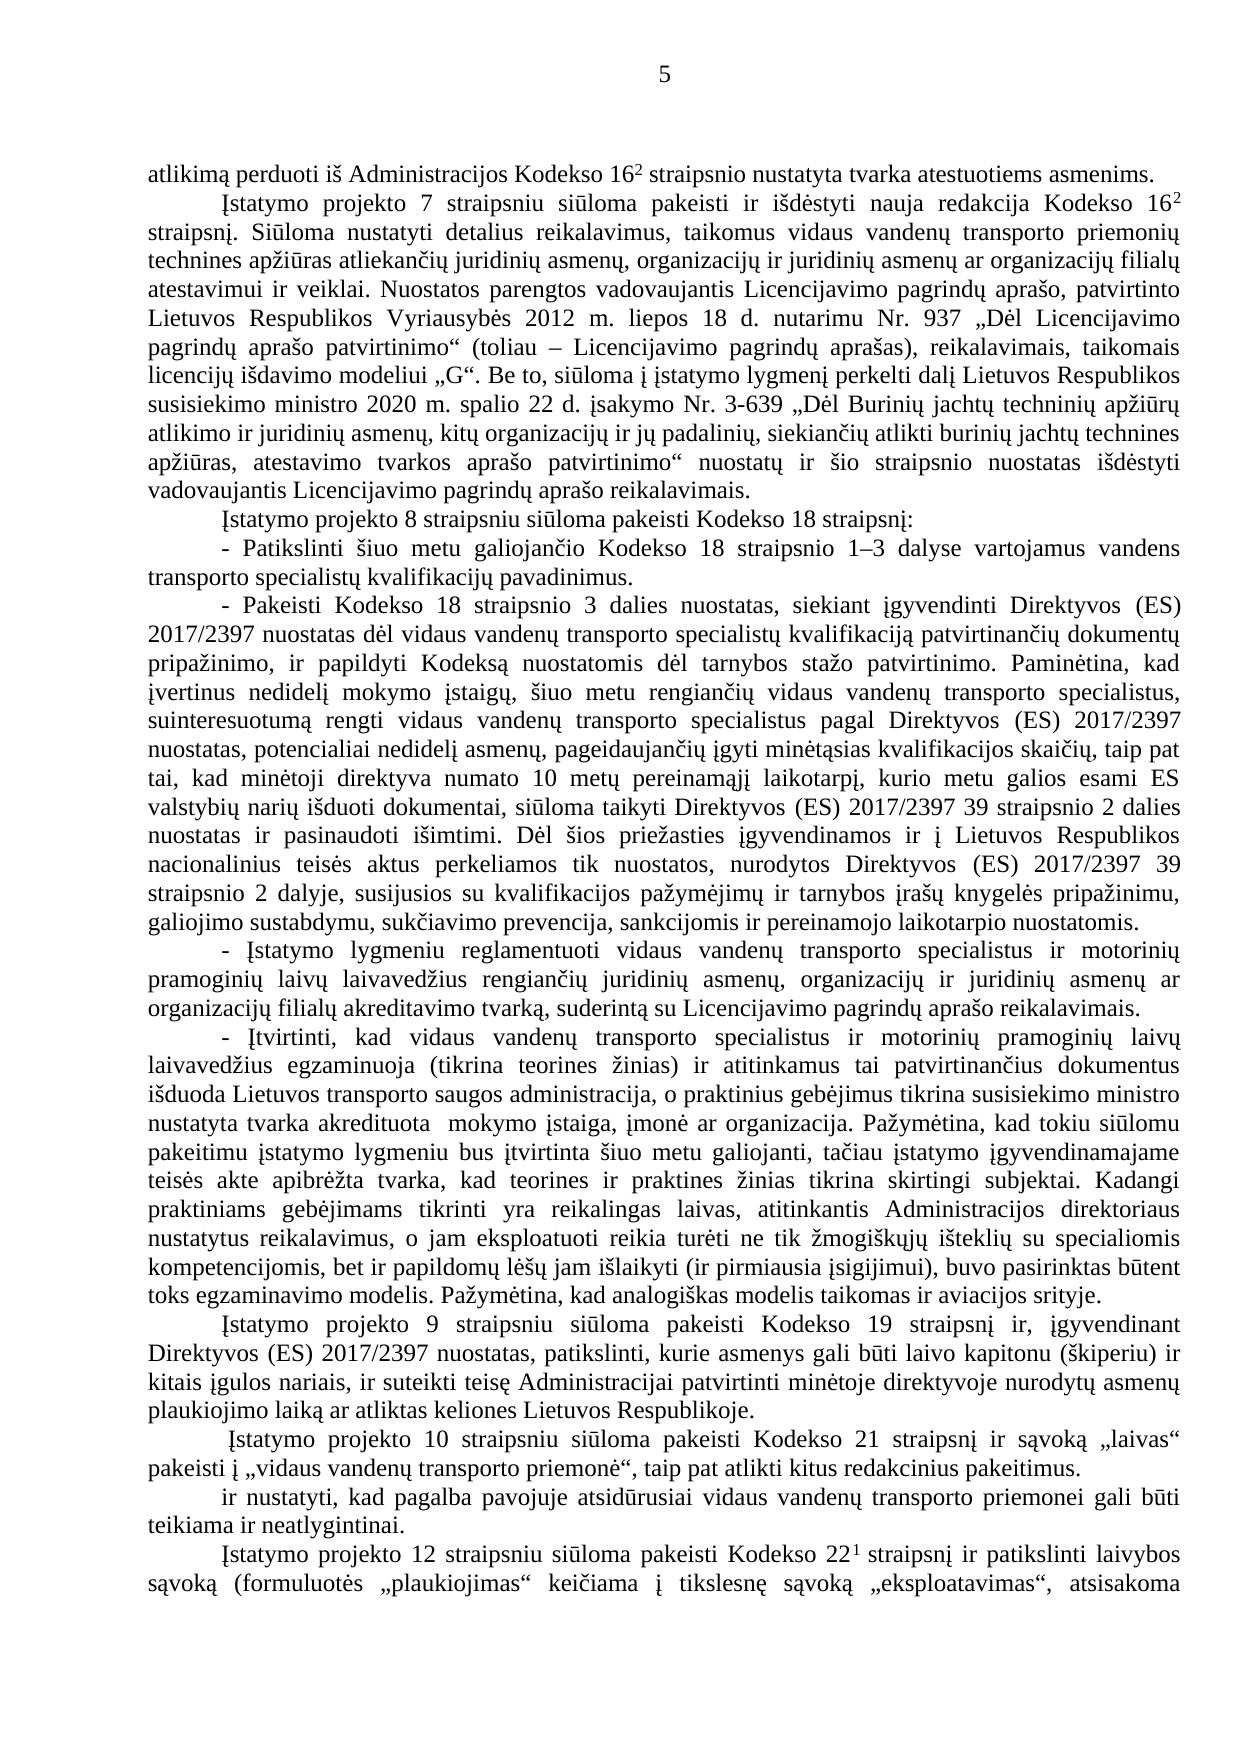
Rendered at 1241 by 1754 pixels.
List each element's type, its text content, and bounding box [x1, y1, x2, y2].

text - Pakeisti Kodekso 18 straipsnio 3 dalies nuostatas, siekiant įgyvendinti Direktyvos (ES) 2017/2397 nuostatas dėl vidaus vandenų transporto specialistų kvalifikaciją patvirtinančių dokumentų pripažinimo, ir papildyti Kodeksą nuostatomis dėl tarnybos stažo patvirtinimo. Paminėtina, kad įvertinus nedidelį mokymo įstaigų, šiuo metu rengiančių vidaus vandenų transporto specialistus, suinteresuotumą rengti vidaus vandenų transporto specialistus pagal Direktyvos (ES) 2017/2397 nuostatas, potencialiai nedidelį asmenų, pageidaujančių įgyti minėtąsias kvalifikacijos skaičių, taip pat tai, kad minėtoji direktyva numato 10 metų pereinamąjį laikotarpį, kurio metu galios esami ES valstybių narių išduoti dokumentai, siūloma taikyti Direktyvos (ES) 2017/2397 39 straipsnio 2 dalies nuostatas ir pasinaudoti išimtimi. Dėl šios priežasties įgyvendinamos ir į Lietuvos Respublikos nacionalinius teisės aktus perkeliamos tik nuostatos, nurodytos Direktyvos (ES) 2017/2397 39 straipsnio 2 dalyje, susijusios su kvalifikacijos pažymėjimų ir tarnybos įrašų knygelės pripažinimu, galiojimo sustabdymu, sukčiavimo prevencija, sankcijomis ir pereinamojo laikotarpio nuostatomis. [148, 591, 1181, 936]
text Įstatymo projekto 10 straipsniu siūloma pakeisti Kodekso 21 straipsnį ir sąvoką „laivas“ pakeisti į „vidaus vandenų transporto priemonė“, taip pat atlikti kitus redakcinius pakeitimus. [148, 1424, 1181, 1482]
text - Patikslinti šiuo metu galiojančio Kodekso 18 straipsnio 1–3 dalyse vartojamus vandens transporto specialistų kvalifikacijų pavadinimus. [148, 533, 1181, 591]
text Įstatymo projekto 9 straipsniu siūloma pakeisti Kodekso 19 straipsnį ir, įgyvendinant Direktyvos (ES) 2017/2397 nuostatas, patikslinti, kurie asmenys gali būti laivo kapitonu (škiperiu) ir kitais įgulos nariais, ir suteikti teisę Administracijai patvirtinti minėtoje direktyvoje nurodytų asmenų plaukiojimo laiką ar atliktas keliones Lietuvos Respublikoje. [148, 1309, 1181, 1424]
text ir nustatyti, kad pagalba pavojuje atsidūrusiai vidaus vandenų transporto priemonei gali būti teikiama ir neatlygintinai. [148, 1482, 1181, 1539]
text Įstatymo projekto 7 straipsniu siūloma pakeisti ir išdėstyti nauja redakcija Kodekso 162 straipsnį. Siūloma nustatyti detalius reikalavimus, taikomus vidaus vandenų transporto priemonių technines apžiūras atliekančių juridinių asmenų, organizacijų ir juridinių asmenų ar organizacijų filialų atestavimui ir veiklai. Nuostatos parengtos vadovaujantis Licencijavimo pagrindų aprašo, patvirtinto Lietuvos Respublikos Vyriausybės 2012 m. liepos 18 d. nutarimu Nr. 937 „Dėl Licencijavimo pagrindų aprašo patvirtinimo“ (toliau – Licencijavimo pagrindų aprašas), reikalavimais, taikomais licencijų išdavimo modeliui „G“. Be to, siūloma į įstatymo lygmenį perkelti dalį Lietuvos Respublikos susisiekimo ministro 2020 m. spalio 22 d. įsakymo Nr. 3-639 „Dėl Burinių jachtų techninių apžiūrų atlikimo ir juridinių asmenų, kitų organizacijų ir jų padalinių, siekiančių atlikti burinių jachtų technines apžiūras, atestavimo tvarkos aprašo patvirtinimo“ nuostatų ir šio straipsnio nuostatas išdėstyti vadovaujantis Licencijavimo pagrindų aprašo reikalavimais. [148, 188, 1181, 504]
text Įstatymo projekto 12 straipsniu siūloma pakeisti Kodekso 221 straipsnį ir patikslinti laivybos sąvoką (formuluotės „plaukiojimas“ keičiama į tikslesnę sąvoką „eksploatavimas“, atsisakoma [148, 1539, 1181, 1597]
text - Įstatymo lygmeniu reglamentuoti vidaus vandenų transporto specialistus ir motorinių pramoginių laivų laivavedžius rengiančių juridinių asmenų, organizacijų ir juridinių asmenų ar organizacijų filialų akreditavimo tvarką, suderintą su Licencijavimo pagrindų aprašo reikalavimais. [148, 936, 1181, 1022]
text - Įtvirtinti, kad vidaus vandenų transporto specialistus ir motorinių pramoginių laivų laivavedžius egzaminuoja (tikrina teorines žinias) ir atitinkamus tai patvirtinančius dokumentus išduoda Lietuvos transporto saugos administracija, o praktinius gebėjimus tikrina susisiekimo ministro nustatyta tvarka akredituota mokymo įstaiga, įmonė ar organizacija. Pažymėtina, kad tokiu siūlomu pakeitimu įstatymo lygmeniu bus įtvirtinta šiuo metu galiojanti, tačiau įstatymo įgyvendinamajame teisės akte apibrėžta tvarka, kad teorines ir praktines žinias tikrina skirtingi subjektai. Kadangi praktiniams gebėjimams tikrinti yra reikalingas laivas, atitinkantis Administracijos direktoriaus nustatytus reikalavimus, o jam eksploatuoti reikia turėti ne tik žmogiškųjų išteklių su specialiomis kompetencijomis, bet ir papildomų lėšų jam išlaikyti (ir pirmiausia įsigijimui), buvo pasirinktas būtent toks egzaminavimo modelis. Pažymėtina, kad analogiškas modelis taikomas ir aviacijos srityje. [148, 1022, 1181, 1309]
text atlikimą perduoti iš Administracijos Kodekso 162 straipsnio nustatyta tvarka atestuotiems asmenims. [148, 159, 1181, 188]
text Įstatymo projekto 8 straipsniu siūloma pakeisti Kodekso 18 straipsnį: [148, 504, 1181, 533]
